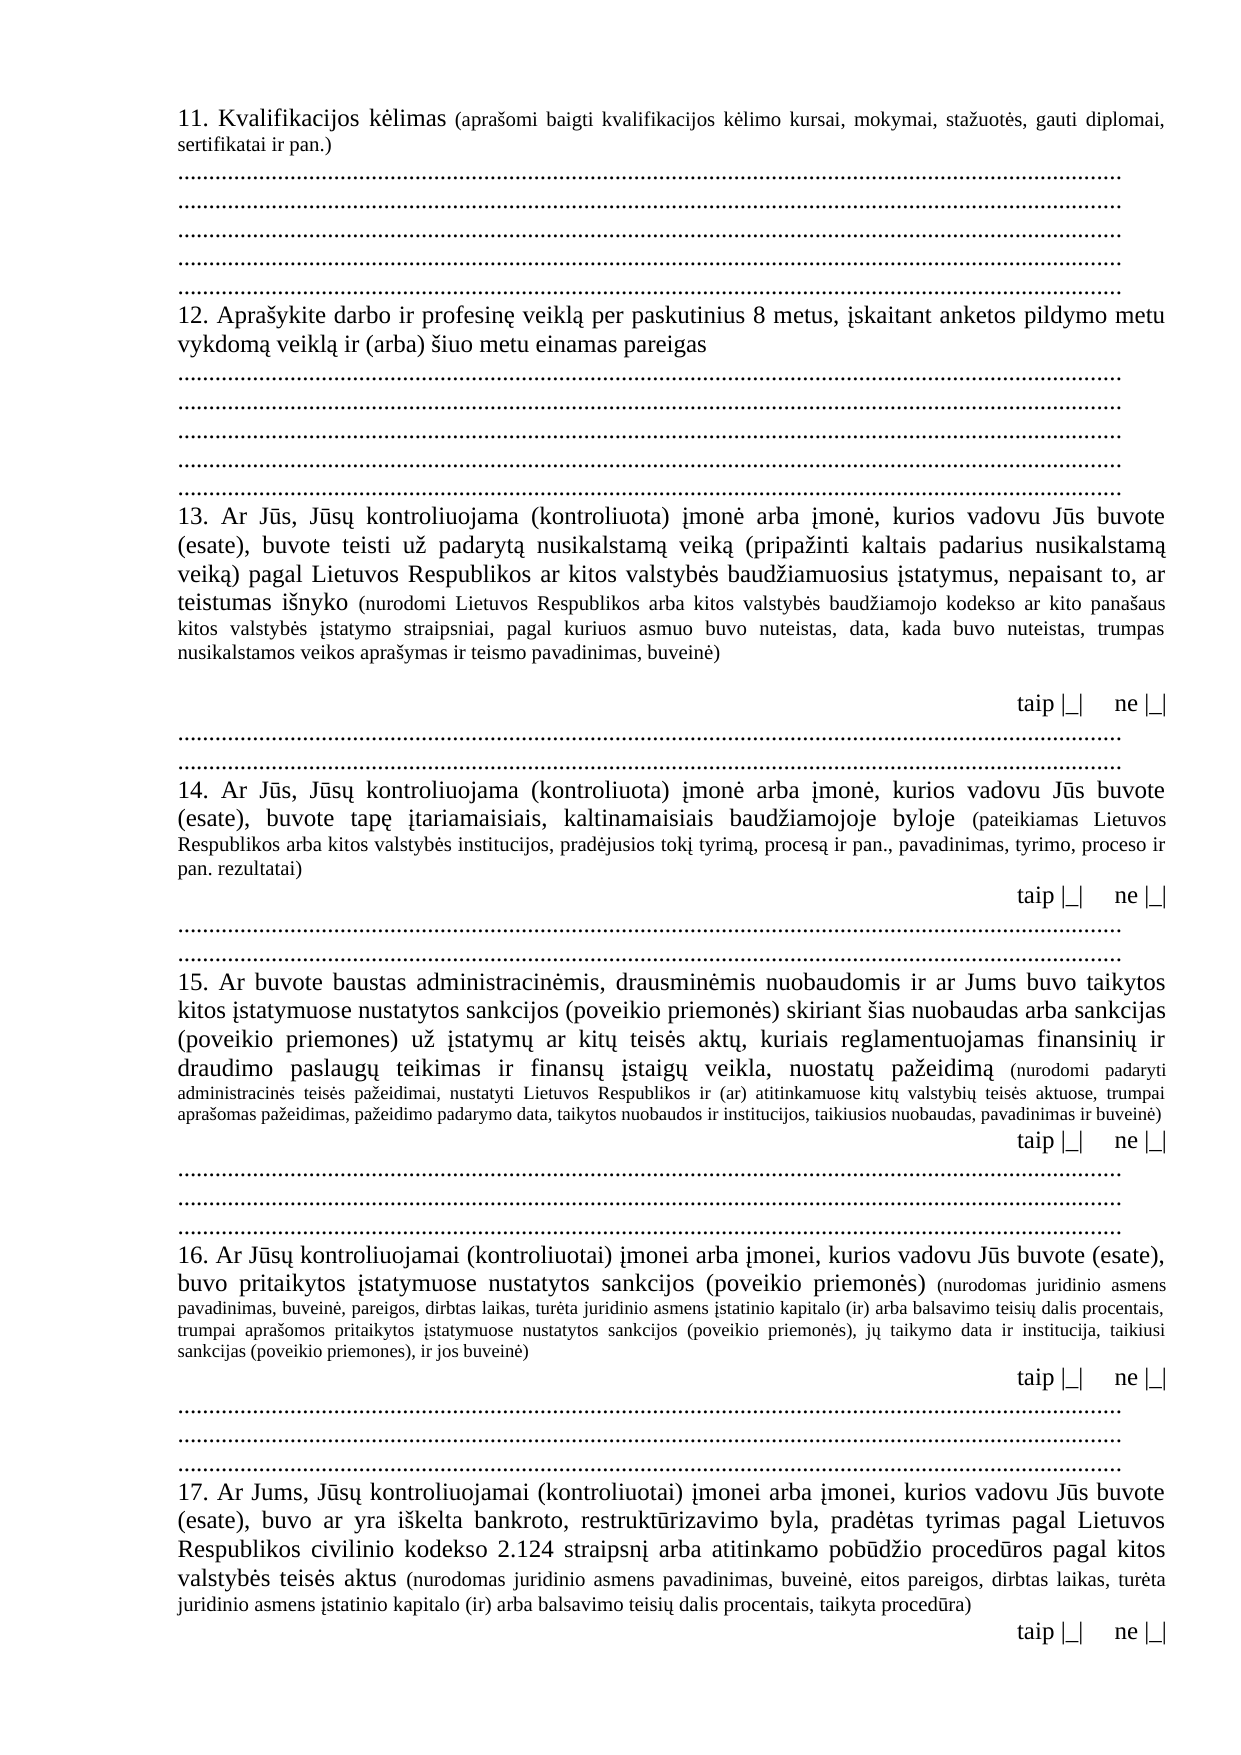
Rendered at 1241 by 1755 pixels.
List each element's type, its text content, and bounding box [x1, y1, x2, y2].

text ... [177, 242, 1166, 271]
text ... [177, 1182, 1166, 1211]
text 15. Ar buvote baustas administracinėmis, drausminėmis nuobaudomis ir ar Jums buvo taikytos kitos įstatymuose nustatytos sankcijos (poveikio priemonės) skiriant šias nuobaudas arba sankcijas (poveikio priemones) už įstatymų ar kitų teisės aktų, kuriais reglamentuojamas finansinių ir draudimo paslaugų teikimas ir finansų įstaigų veikla, nuostatų pažeidimą (nurodomi padaryti administracinės teisės pažeidimai, nustatyti Lietuvos Respublikos ir (ar) atitinkamuose kitų valstybių teisės aktuose, trumpai aprašomas pažeidimas, pažeidimo padarymo data, taikytos nuobaudos ir institucijos, taikiusios nuobaudas, pavadinimas ir buveinė) [177, 967, 1166, 1125]
text ... [177, 415, 1166, 444]
text ... [177, 1211, 1166, 1240]
text ... [177, 1419, 1166, 1448]
text ... [177, 185, 1166, 214]
text ... [177, 357, 1166, 386]
text taip |_| ne |_| [177, 1125, 1166, 1153]
text ... [177, 386, 1166, 415]
text 12. Aprašykite darbo ir profesinę veiklą per paskutinius 8 metus, įskaitant anketos pildymo metu vykdomą veiklą ir (arba) šiuo metu einamas pareigas [177, 300, 1166, 357]
text ... [177, 214, 1166, 242]
text ... [177, 909, 1166, 938]
text taip |_| ne |_| [177, 1362, 1166, 1391]
text 16. Ar Jūsų kontroliuojamai (kontroliuotai) įmonei arba įmonei, kurios vadovu Jūs buvote (esate), buvo pritaikytos įstatymuose nustatytos sankcijos (poveikio priemonės) (nurodomas juridinio asmens pavadinimas, buveinė, pareigos, dirbtas laikas, turėta juridinio asmens įstatinio kapitalo (ir) arba balsavimo teisių dalis procentais, trumpai aprašomos pritaikytos įstatymuose nustatytos sankcijos (poveikio priemonės), jų taikymo data ir institucija, taikiusi sankcijas (poveikio priemones), ir jos buveinė) [177, 1240, 1166, 1362]
text ... [177, 717, 1166, 746]
text taip |_| ne |_| [177, 1616, 1166, 1645]
text 13. Ar Jūs, Jūsų kontroliuojama (kontroliuota) įmonė arba įmonė, kurios vadovu Jūs buvote (esate), buvote teisti už padarytą nusikalstamą veiką (pripažinti kaltais padarius nusikalstamą veiką) pagal Lietuvos Respublikos ar kitos valstybės baudžiamuosius įstatymus, nepaisant to, ar teistumas išnyko (nurodomi Lietuvos Respublikos arba kitos valstybės baudžiamojo kodekso ar kito panašaus kitos valstybės įstatymo straipsniai, pagal kuriuos asmuo buvo nuteistas, data, kada buvo nuteistas, trumpas nusikalstamos veikos aprašymas ir teismo pavadinimas, buveinė) [177, 501, 1166, 664]
text ... [177, 156, 1166, 185]
text ... [177, 938, 1166, 967]
text ... [177, 746, 1166, 775]
text ... [177, 1153, 1166, 1182]
text ... [177, 472, 1166, 501]
text ... [177, 1448, 1166, 1477]
text taip |_| ne |_| [177, 688, 1166, 717]
text 17. Ar Jums, Jūsų kontroliuojamai (kontroliuotai) įmonei arba įmonei, kurios vadovu Jūs buvote (esate), buvo ar yra iškelta bankroto, restruktūrizavimo byla, pradėtas tyrimas pagal Lietuvos Respublikos civilinio kodekso 2.124 straipsnį arba atitinkamo pobūdžio procedūros pagal kitos valstybės teisės aktus (nurodomas juridinio asmens pavadinimas, buveinė, eitos pareigos, dirbtas laikas, turėta juridinio asmens įstatinio kapitalo (ir) arba balsavimo teisių dalis procentais, taikyta procedūra) [177, 1477, 1166, 1616]
text 14. Ar Jūs, Jūsų kontroliuojama (kontroliuota) įmonė arba įmonė, kurios vadovu Jūs buvote (esate), buvote tapę įtariamaisiais, kaltinamaisiais baudžiamojoje byloje (pateikiamas Lietuvos Respublikos arba kitos valstybės institucijos, pradėjusios tokį tyrimą, procesą ir pan., pavadinimas, tyrimo, proceso ir pan. rezultatai) [177, 775, 1166, 880]
text ... [177, 1391, 1166, 1419]
text 11. Kvalifikacijos kėlimas (aprašomi baigti kvalifikacijos kėlimo kursai, mokymai, stažuotės, gauti diplomai, sertifikatai ir pan.) [177, 103, 1166, 156]
text taip |_| ne |_| [177, 880, 1166, 909]
text ... [177, 271, 1166, 300]
text ... [177, 444, 1166, 472]
